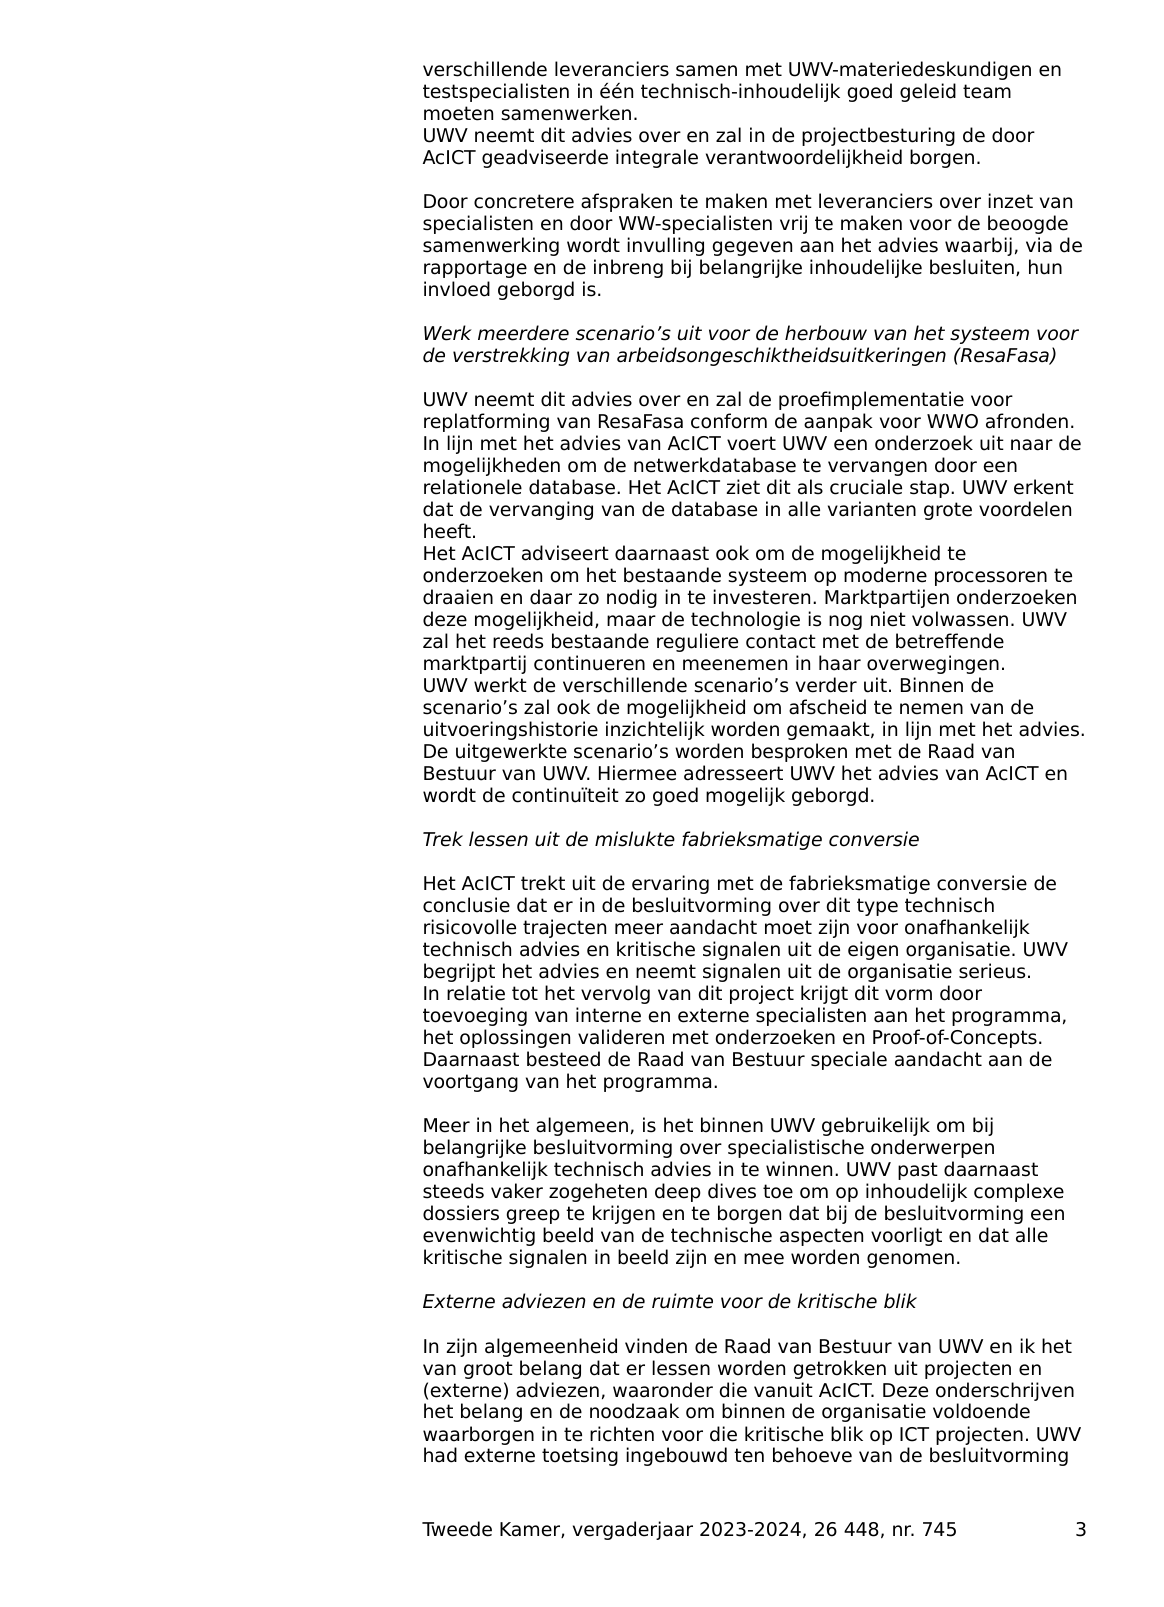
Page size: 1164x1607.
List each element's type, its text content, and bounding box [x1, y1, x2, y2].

text UWV werkt de verschillende scenario’s verder uit. Binnen de scenario’s zal ook de mogelijkheid om afscheid te nemen van de uitvoeringshistorie inzichtelijk worden gemaakt, in lijn met het advies. De uitgewerkte scenario’s worden besproken met de Raad van Bestuur van UWV. Hiermee adresseert UWV het advies van AcICT en wordt de continuïteit zo goed mogelijk geborgd. [422, 675, 1087, 807]
subtitle Externe adviezen en de ruimte voor de kritische blik [422, 1291, 1087, 1313]
text In lijn met het advies van AcICT voert UWV een onderzoek uit naar de mogelijkheden om de netwerkdatabase te vervangen door een relationele database. Het AcICT ziet dit als cruciale stap. UWV erkent dat de vervanging van de database in alle varianten grote voordelen heeft. [422, 433, 1087, 543]
text Het AcICT trekt uit de ervaring met de fabrieksmatige conversie de conclusie dat er in de besluitvorming over dit type technisch risicovolle trajecten meer aandacht moet zijn voor onafhankelijk technisch advies en kritische signalen uit de eigen organisatie. UWV begrijpt het advies en neemt signalen uit de organisatie serieus. [422, 873, 1087, 983]
text Meer in het algemeen, is het binnen UWV gebruikelijk om bij belangrijke besluitvorming over specialistische onderwerpen onafhankelijk technisch advies in te winnen. UWV past daarnaast steeds vaker zogeheten deep dives toe om op inhoudelijk complexe dossiers greep te krijgen en te borgen dat bij de besluitvorming een evenwichtig beeld van de technische aspecten voorligt en dat alle kritische signalen in beeld zijn en mee worden genomen. [422, 1115, 1087, 1269]
text In relatie tot het vervolg van dit project krijgt dit vorm door toevoeging van interne en externe specialisten aan het programma, het oplossingen valideren met onderzoeken en Proof-of-Concepts. Daarnaast besteed de Raad van Bestuur speciale aandacht aan de voortgang van het programma. [422, 983, 1087, 1093]
text UWV neemt dit advies over en zal in de projectbesturing de door AcICT geadviseerde integrale verantwoordelijkheid borgen. [422, 125, 1087, 169]
text In zijn algemeenheid vinden de Raad van Bestuur van UWV en ik het van groot belang dat er lessen worden getrokken uit projecten en (externe) adviezen, waaronder die vanuit AcICT. Deze onderschrijven het belang en de noodzaak om binnen de organisatie voldoende waarborgen in te richten voor die kritische blik op ICT projecten. UWV had externe toetsing ingebouwd ten behoeve van de besluitvorming [422, 1336, 1087, 1467]
text Het AcICT adviseert daarnaast ook om de mogelijkheid te onderzoeken om het bestaande systeem op moderne processoren te draaien en daar zo nodig in te investeren. Marktpartijen onderzoeken deze mogelijkheid, maar de technologie is nog niet volwassen. UWV zal het reeds bestaande reguliere contact met de betreffende marktpartij continueren en meenemen in haar overwegingen. [422, 543, 1087, 675]
text verschillende leveranciers samen met UWV-materiedeskundigen en testspecialisten in één technisch-inhoudelijk goed geleid team moeten samenwerken. [422, 59, 1087, 125]
text Door concretere afspraken te maken met leveranciers over inzet van specialisten en door WW-specialisten vrij te maken voor de beoogde samenwerking wordt invulling gegeven aan het advies waarbij, via de rapportage en de inbreng bij belangrijke inhoudelijke besluiten, hun invloed geborgd is. [422, 191, 1087, 301]
subtitle Werk meerdere scenario’s uit voor de herbouw van het systeem voor de verstrekking van arbeidsongeschiktheidsuitkeringen (ResaFasa) [422, 323, 1087, 367]
subtitle Trek lessen uit de mislukte fabrieksmatige conversie [422, 829, 1087, 851]
text UWV neemt dit advies over en zal de proefimplementatie voor replatforming van ResaFasa conform de aanpak voor WWO afronden. [422, 389, 1087, 433]
